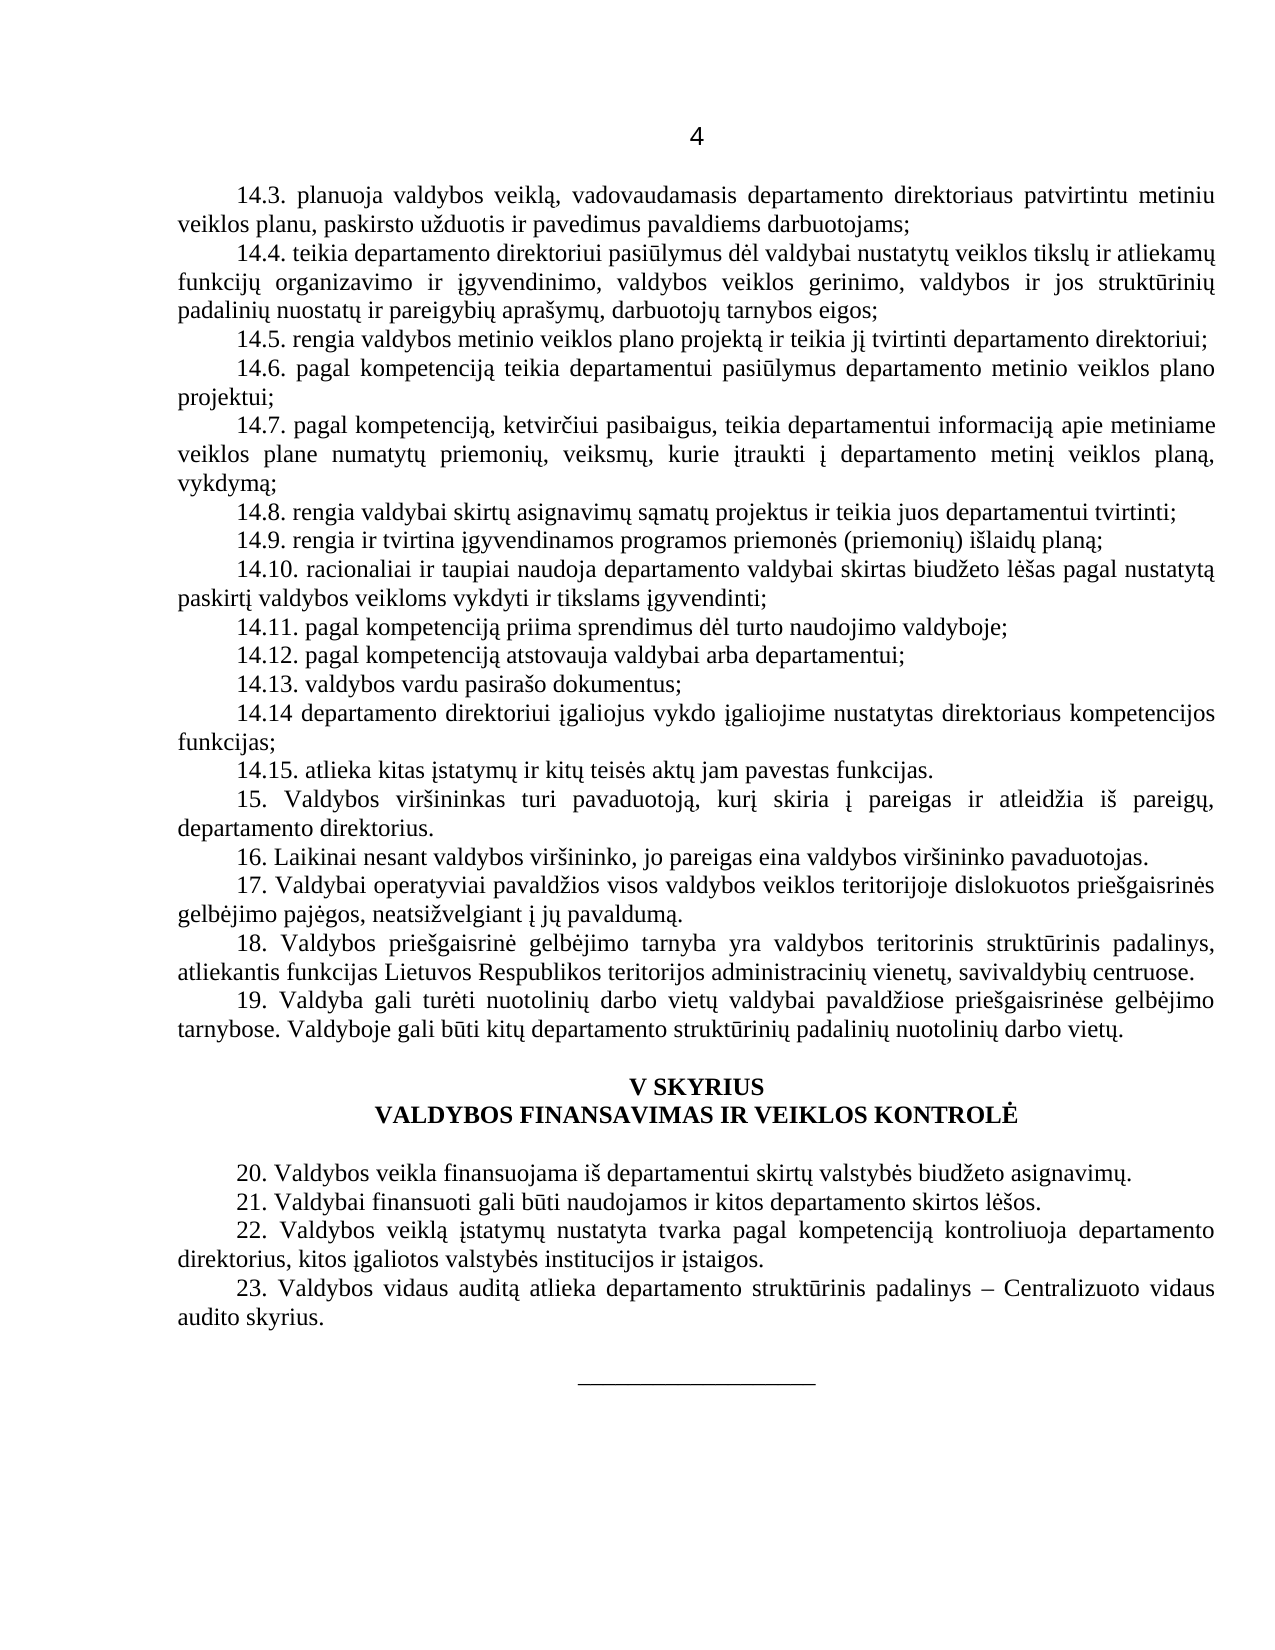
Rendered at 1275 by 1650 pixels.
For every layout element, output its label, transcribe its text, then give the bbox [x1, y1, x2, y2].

text 16. Laikinai nesant valdybos viršininko, jo pareigas eina valdybos viršininko pavaduotojas. [177, 842, 1216, 871]
text 14.12. pagal kompetenciją atstovauja valdybai arba departamentui; [177, 641, 1216, 669]
text 14.3. planuoja valdybos veiklą, vadovaudamasis departamento direktoriaus patvirtintu metiniu veiklos planu, paskirsto užduotis ir pavedimus pavaldiems darbuotojams; [177, 181, 1216, 238]
text 19. Valdyba gali turėti nuotolinių darbo vietų valdybai pavaldžiose priešgaisrinėse gelbėjimo tarnybose. Valdyboje gali būti kitų departamento struktūrinių padalinių nuotolinių darbo vietų. [177, 986, 1216, 1043]
text 14.5. rengia valdybos metinio veiklos plano projektą ir teikia jį tvirtinti departamento direktoriui; [177, 324, 1216, 353]
text 14.14 departamento direktoriui įgaliojus vykdo įgaliojime nustatytas direktoriaus kompetencijos funkcijas; [177, 698, 1216, 756]
text VALDYBOS FINANSAVIMAS IR VEIKLOS KONTROLĖ [177, 1101, 1216, 1129]
text 22. Valdybos veiklą įstatymų nustatyta tvarka pagal kompetenciją kontroliuoja departamento direktorius, kitos įgaliotos valstybės institucijos ir įstaigos. [177, 1216, 1216, 1273]
text 14.10. racionaliai ir taupiai naudoja departamento valdybai skirtas biudžeto lėšas pagal nustatytą paskirtį valdybos veikloms vykdyti ir tikslams įgyvendinti; [177, 554, 1216, 612]
text 14.15. atlieka kitas įstatymų ir kitų teisės aktų jam pavestas funkcijas. [177, 756, 1216, 784]
text 14.9. rengia ir tvirtina įgyvendinamos programos priemonės (priemonių) išlaidų planą; [177, 526, 1216, 554]
text 15. Valdybos viršininkas turi pavaduotoją, kurį skiria į pareigas ir atleidžia iš pareigų, departamento direktorius. [177, 784, 1216, 842]
text 14.7. pagal kompetenciją, ketvirčiui pasibaigus, teikia departamentui informaciją apie metiniame veiklos plane numatytų priemonių, veiksmų, kurie įtraukti į departamento metinį veiklos planą, vykdymą; [177, 411, 1216, 497]
text 23. Valdybos vidaus auditą atlieka departamento struktūrinis padalinys – Centralizuoto vidaus audito skyrius. [177, 1273, 1216, 1331]
text 14.13. valdybos vardu pasirašo dokumentus; [177, 669, 1216, 698]
text 14.4. teikia departamento direktoriui pasiūlymus dėl valdybai nustatytų veiklos tikslų ir atliekamų funkcijų organizavimo ir įgyvendinimo, valdybos veiklos gerinimo, valdybos ir jos struktūrinių padalinių nuostatų ir pareigybių aprašymų, darbuotojų tarnybos eigos; [177, 238, 1216, 324]
text 14.8. rengia valdybai skirtų asignavimų sąmatų projektus ir teikia juos departamentui tvirtinti; [177, 497, 1216, 526]
text ___________________ [177, 1359, 1216, 1388]
text 18. Valdybos priešgaisrinė gelbėjimo tarnyba yra valdybos teritorinis struktūrinis padalinys, atliekantis funkcijas Lietuvos Respublikos teritorijos administracinių vienetų, savivaldybių centruose. [177, 928, 1216, 986]
text V SKYRIUS [177, 1072, 1216, 1101]
text 14.11. pagal kompetenciją priima sprendimus dėl turto naudojimo valdyboje; [177, 612, 1216, 641]
text 14.6. pagal kompetenciją teikia departamentui pasiūlymus departamento metinio veiklos plano projektui; [177, 353, 1216, 411]
text 20. Valdybos veikla finansuojama iš departamentui skirtų valstybės biudžeto asignavimų. [177, 1158, 1216, 1187]
text 17. Valdybai operatyviai pavaldžios visos valdybos veiklos teritorijoje dislokuotos priešgaisrinės gelbėjimo pajėgos, neatsižvelgiant į jų pavaldumą. [177, 871, 1216, 928]
text 21. Valdybai finansuoti gali būti naudojamos ir kitos departamento skirtos lėšos. [177, 1187, 1216, 1216]
